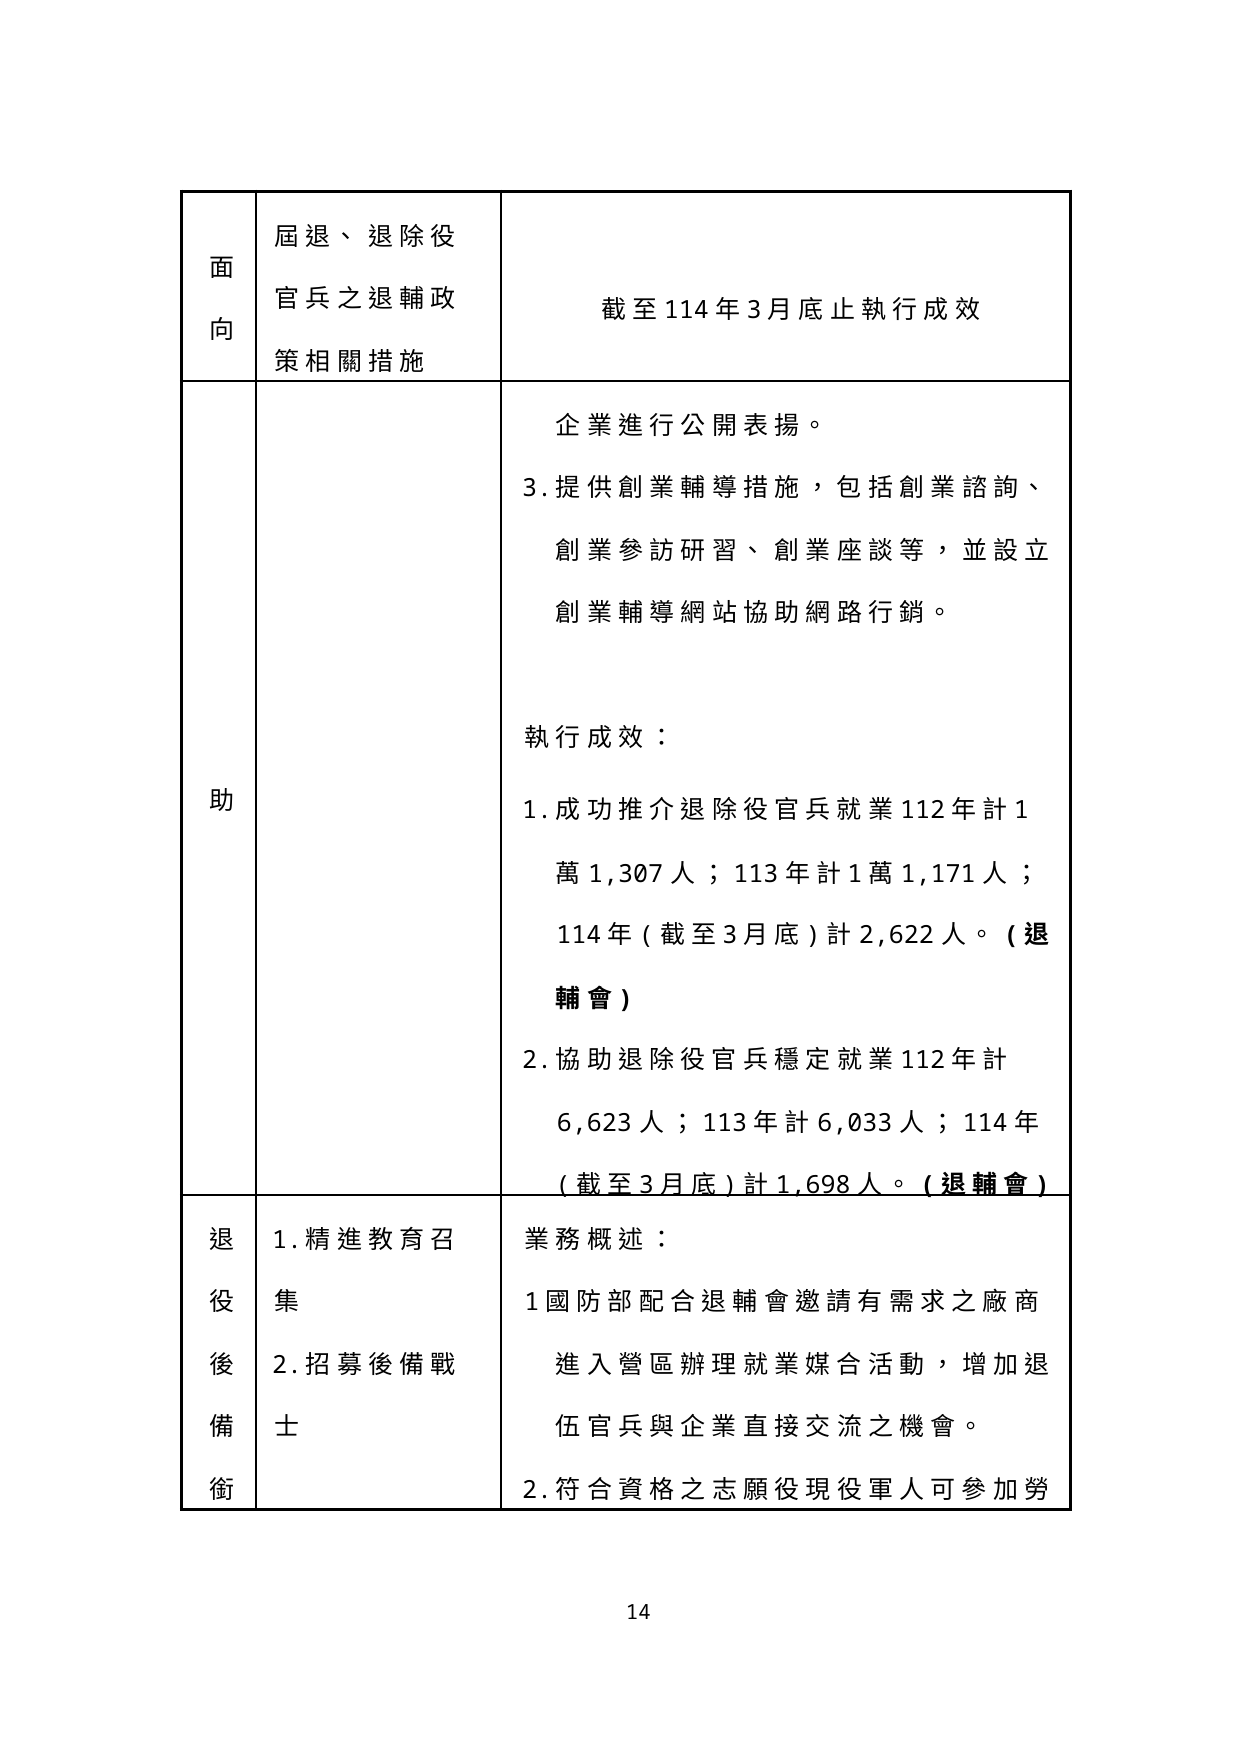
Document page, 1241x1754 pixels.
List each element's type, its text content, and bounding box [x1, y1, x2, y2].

table_cell 退役後備銜 [183, 1196, 255, 1508]
table_cell [257, 382, 500, 1194]
table_cell 業務概述： 1國防部配合退輔會邀請有需求之廠商進入營區辦理就業媒合活動，增加退伍官兵與企業直接交流之機會。 2.符合資格之志願役現役軍人可參加勞 [502, 1196, 1069, 1508]
table_header 截至114年3月底止執行成效 [502, 193, 1069, 380]
table_cell 1.精進教育召集 2.招募後備戰士 [257, 1196, 500, 1508]
table_header 面向 [183, 193, 255, 380]
table_cell 助 [183, 382, 255, 1194]
table_header 屆退、退除役官兵之退輔政策相關措施 [257, 193, 500, 380]
table_cell 企業進行公開表揚。 3.提供創業輔導措施，包括創業諮詢、創業參訪研習、創業座談等，並設立創業輔導網站協助網路行銷。 執行成效： 1.成功推介退除役官兵就業112年計1萬1,307人；113年計1萬1,171人；114年(截至3月底)計2,622人。(退輔會) 2.協助退除役官兵穩定就業112年計6,623人；113年計6,033人；114年(截至3月底)計1,698人。(退輔會) [502, 382, 1069, 1194]
